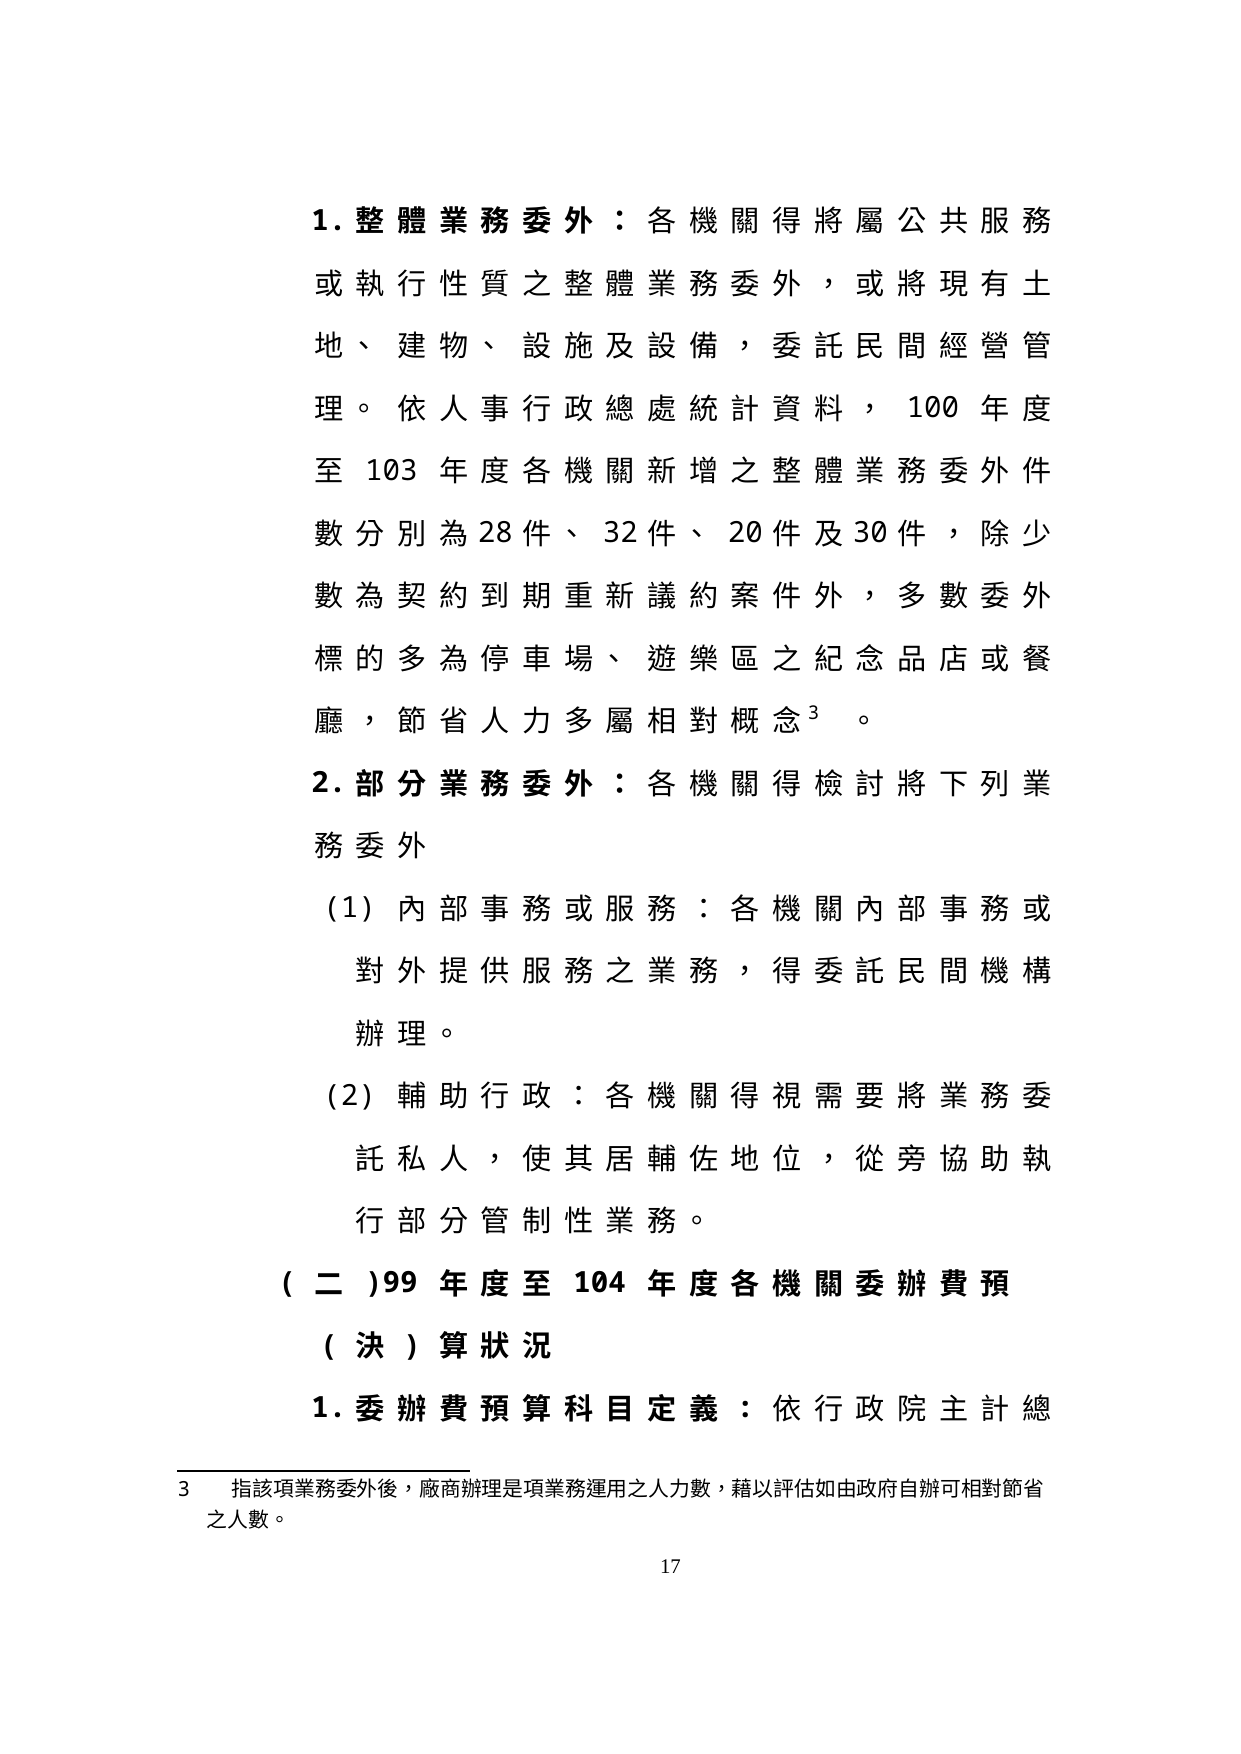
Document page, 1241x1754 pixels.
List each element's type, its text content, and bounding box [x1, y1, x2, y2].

text (二)99年度至104年度各機關委辦費預(決)算狀況 [242, 1240, 1058, 1365]
text 指該項業務委外後，廠商辦理是項業務運用之人力數，藉以評估如由政府自辦可相對節省之人數。 [177, 1471, 1063, 1534]
text (2)輔助行政：各機關得視需要將業務委託私人，使其居輔佐地位，從旁協助執行部分管制性業務。 [301, 1052, 1058, 1240]
text 2.部分業務委外：各機關得檢討將下列業務委外 [271, 740, 1058, 865]
text 1.整體業務委外：各機關得將屬公共服務或執行性質之整體業務委外，或將現有土地、建物、設施及設備，委託民間經營管理。依人事行政總處統計資料，100年度至103年度各機關新增之整體業務委外件數分別為28件、32件、20件及30件，除少數為契約到期重新議約案件外，多數委外標的多為停車場、遊樂區之紀念品店或餐廳，節省人力多屬相對概念。 [271, 177, 1058, 740]
text (1)內部事務或服務：各機關內部事務或對外提供服務之業務，得委託民間機構辦理。 [301, 865, 1058, 1052]
text 1.委辦費預算科目定義:依行政院主計總 [271, 1365, 1058, 1427]
